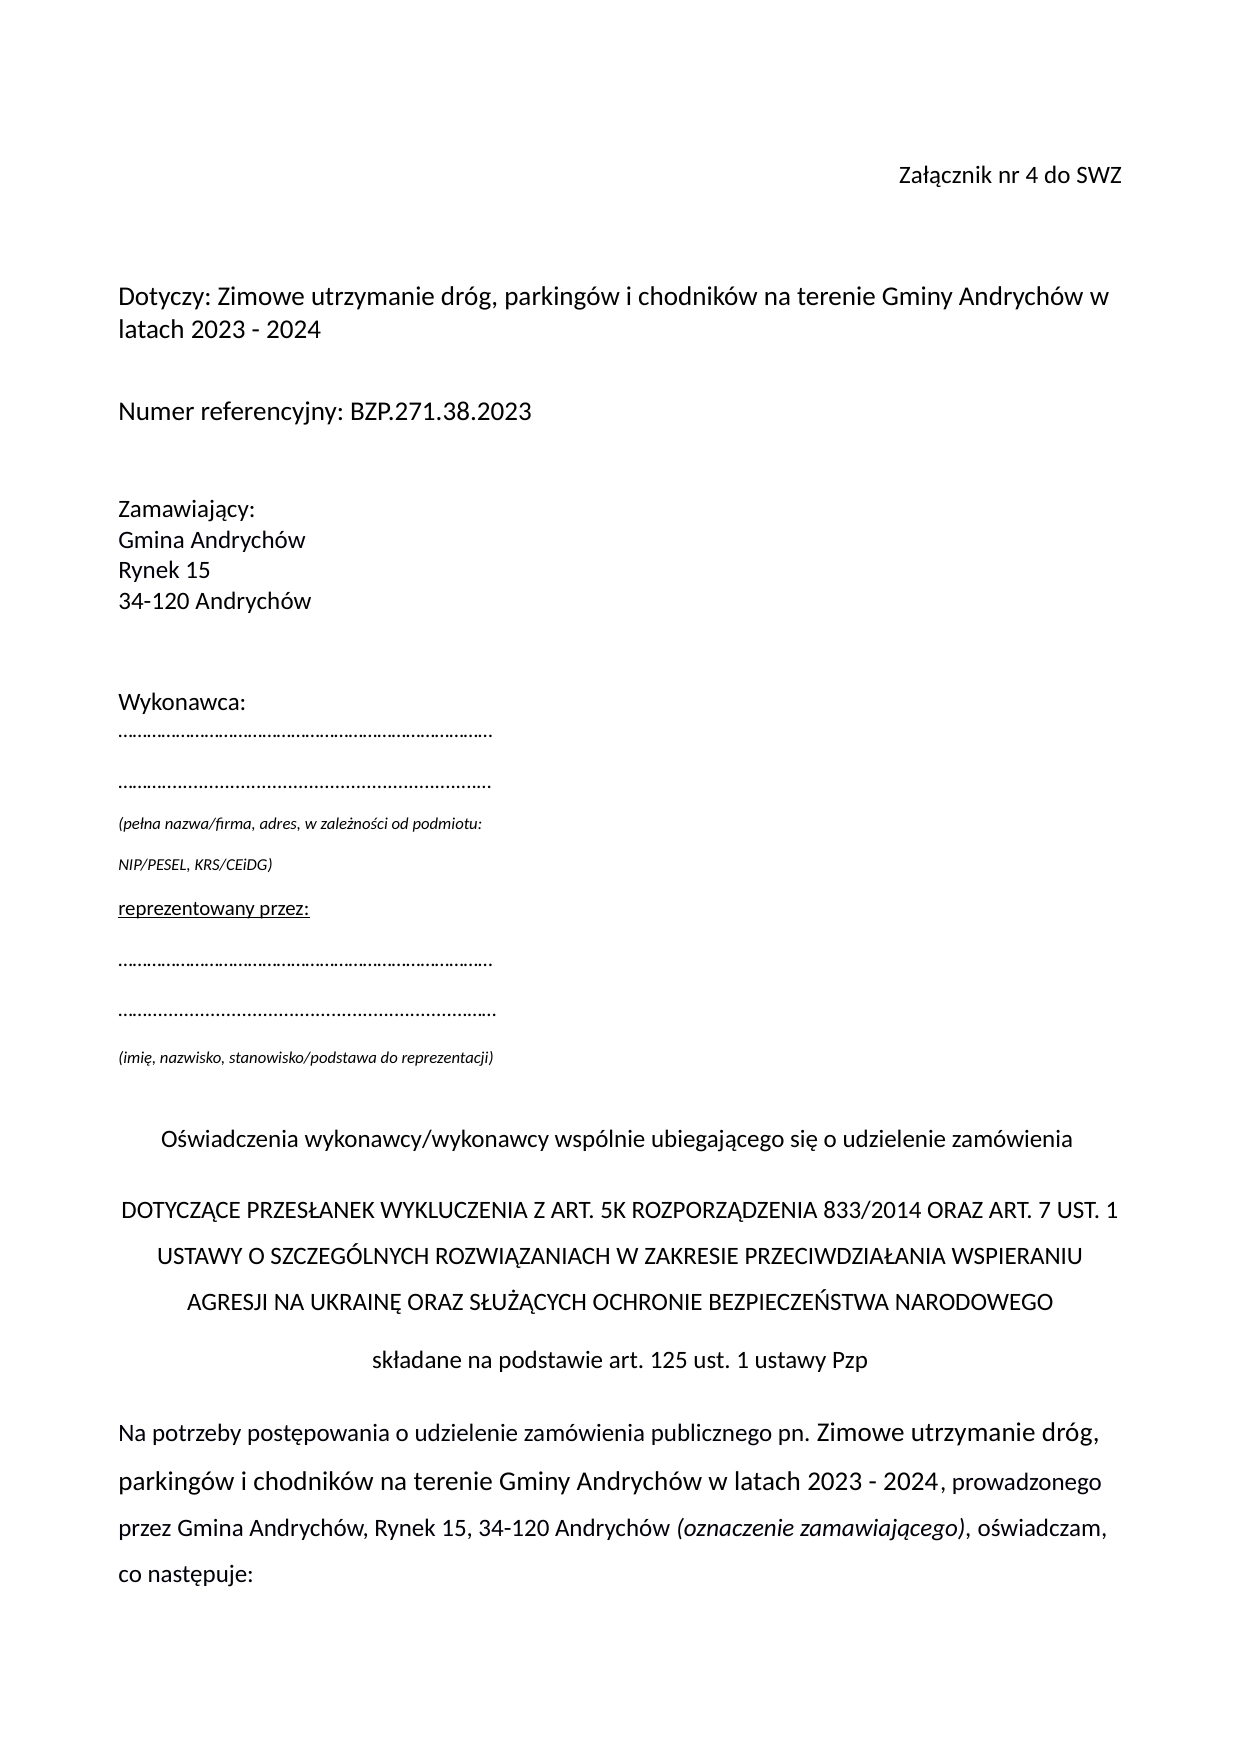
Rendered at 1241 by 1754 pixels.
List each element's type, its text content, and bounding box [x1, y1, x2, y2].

text Załącznik nr 4 do SWZ [118, 159, 1122, 189]
text ………………………………………………………………………….............................................................…… [118, 946, 502, 1022]
text ……………………………………………………………………………............................................................…(pełna nazwa/firma, adres, w zależności od podmiotu: NIP/PESEL, KRS/CEiDG) [118, 717, 502, 874]
text DOTYCZĄCE PRZESŁANEK WYKLUCZENIA Z ART. 5K ROZPORZĄDZENIA 833/2014 ORAZ ART. 7 UST. 1 USTAWY o szczególnych rozwiązaniach w zakresie przeciwdziałania wspieraniu agresji na Ukrainę oraz służących ochronie bezpieczeństwa narodowego [118, 1194, 1122, 1316]
text (imię, nazwisko, stanowisko/podstawa do reprezentacji) [118, 1047, 502, 1068]
text Rynek 15 [118, 554, 1122, 585]
text Wykonawca: [118, 687, 1122, 717]
text 34-120 Andrychów [118, 585, 1122, 615]
text Gmina Andrychów [118, 524, 1122, 554]
list Dotyczy: Zimowe utrzymanie dróg, parkingów i chodników na terenie Gminy Andrychów w latach 2023 - 2024 [118, 279, 1122, 345]
text Zamawiający: [118, 493, 1122, 524]
text reprezentowany przez: [118, 895, 1122, 920]
text Numer referencyjny: BZP.271.38.2023 [118, 394, 1122, 427]
text Oświadczenia wykonawcy/wykonawcy wspólnie ubiegającego się o udzielenie zamówienia [118, 1124, 1122, 1154]
text Na potrzeby postępowania o udzielenie zamówienia publicznego pn. Zimowe utrzymanie dróg, parkingów i chodników na terenie Gminy Andrychów w latach 2023 - 2024, prowadzonego przez Gmina Andrychów, Rynek 15, 34-120 Andrychów (oznaczenie zamawiającego), oświadczam, co następuje: [118, 1415, 1122, 1589]
text składane na podstawie art. 125 ust. 1 ustawy Pzp [118, 1344, 1122, 1374]
